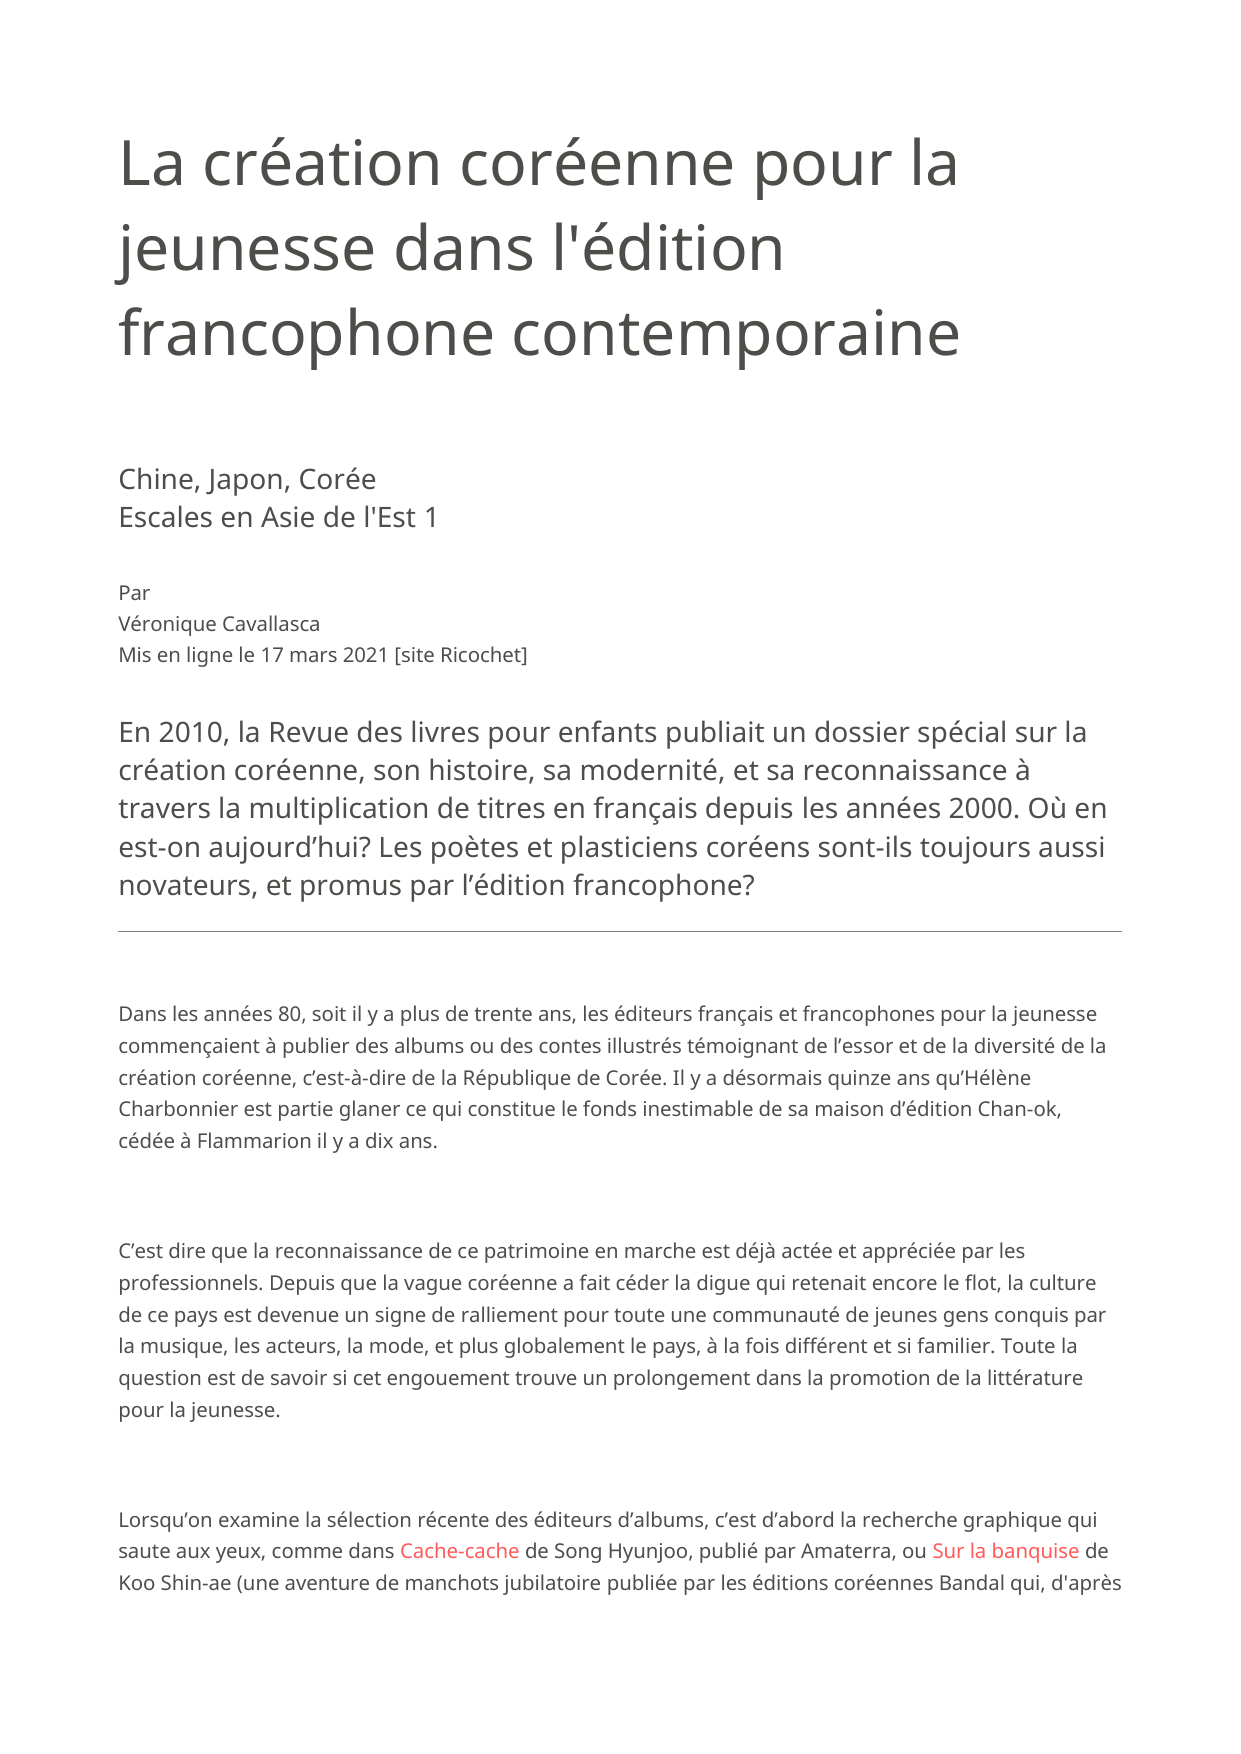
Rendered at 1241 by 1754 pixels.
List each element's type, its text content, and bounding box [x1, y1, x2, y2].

text C’est dire que la reconnaissance de ce patrimoine en marche est déjà actée et appréciée par les professionnels. Depuis que la vague coréenne a fait céder la digue qui retenait encore le flot, la culture de ce pays est devenue un signe de ralliement pour toute une communauté de jeunes gens conquis par la musique, les acteurs, la mode, et plus globalement le pays, à la fois différent et si familier. Toute la question est de savoir si cet engouement trouve un prolongement dans la promotion de la littérature pour la jeunesse. [118, 1237, 1122, 1423]
text Lorsqu’on examine la sélection récente des éditeurs d’albums, c’est d’abord la recherche graphique qui saute aux yeux, comme dans Cache-cache de Song Hyunjoo, publié par Amaterra, ou Sur la banquise de Koo Shin-ae (une aventure de manchots jubilatoire publiée par les éditions coréennes Bandal qui, d'après [118, 1505, 1122, 1597]
text Dans les années 80, soit il y a plus de trente ans, les éditeurs français et francophones pour la jeunesse commençaient à publier des albums ou des contes illustrés témoignant de l’essor et de la diversité de la création coréenne, c’est-à-dire de la République de Corée. Il y a désormais quinze ans qu’Hélène Charbonnier est partie glaner ce qui constitue le fonds inestimable de sa maison d’édition Chan-ok, cédée à Flammarion il y a dix ans. [118, 1000, 1122, 1154]
subtitle En 2010, la Revue des livres pour enfants publiait un dossier spécial sur la création coréenne, son histoire, sa modernité, et sa reconnaissance à travers la multiplication de titres en français depuis les années 2000. Où en est-on aujourd’hui? Les poètes et plasticiens coréens sont-ils toujours aussi novateurs, et promus par l’édition francophone? [118, 712, 1122, 904]
text Mis en ligne le 17 mars 2021 [site Ricochet] [118, 638, 1122, 669]
subtitle Chine, Japon, Corée Escales en Asie de l'Est 1 [118, 459, 1122, 536]
text Véronique Cavallasca [118, 606, 1122, 638]
subtitle La création coréenne pour la jeunesse dans l'édition francophone contemporaine [118, 118, 1122, 373]
text Par [118, 575, 1122, 606]
